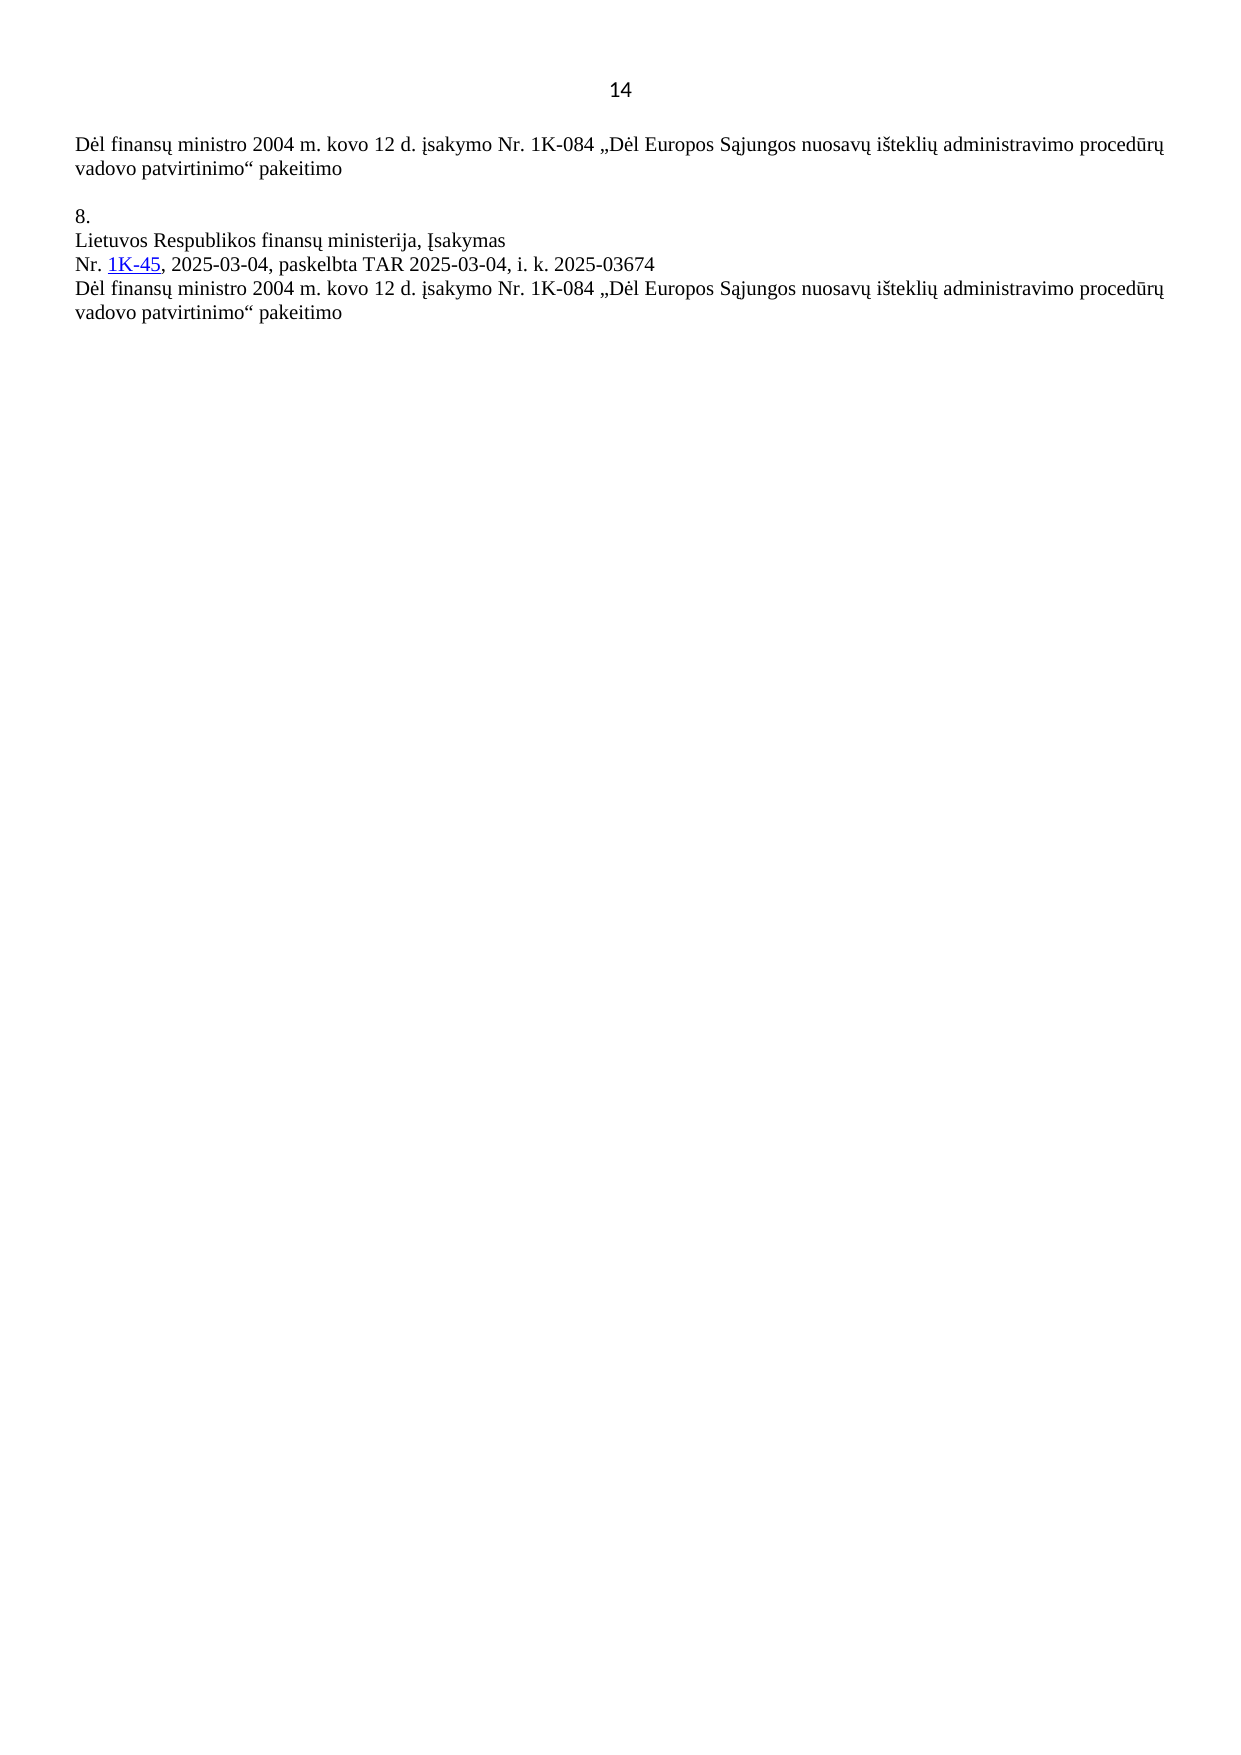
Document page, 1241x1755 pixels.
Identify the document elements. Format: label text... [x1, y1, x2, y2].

text Dėl finansų ministro 2004 m. kovo 12 d. įsakymo Nr. 1K-084 „Dėl Europos Sąjungos nuosavų išteklių administravimo procedūrų vadovo patvirtinimo“ pakeitimo [75, 276, 1165, 324]
text Lietuvos Respublikos finansų ministerija, Įsakymas [75, 228, 1165, 252]
text 8. [75, 204, 1165, 228]
text Dėl finansų ministro 2004 m. kovo 12 d. įsakymo Nr. 1K-084 „Dėl Europos Sąjungos nuosavų išteklių administravimo procedūrų vadovo patvirtinimo“ pakeitimo [75, 132, 1165, 180]
text Nr. 1K-45, 2025-03-04, paskelbta TAR 2025-03-04, i. k. 2025-03674 [75, 252, 1165, 276]
